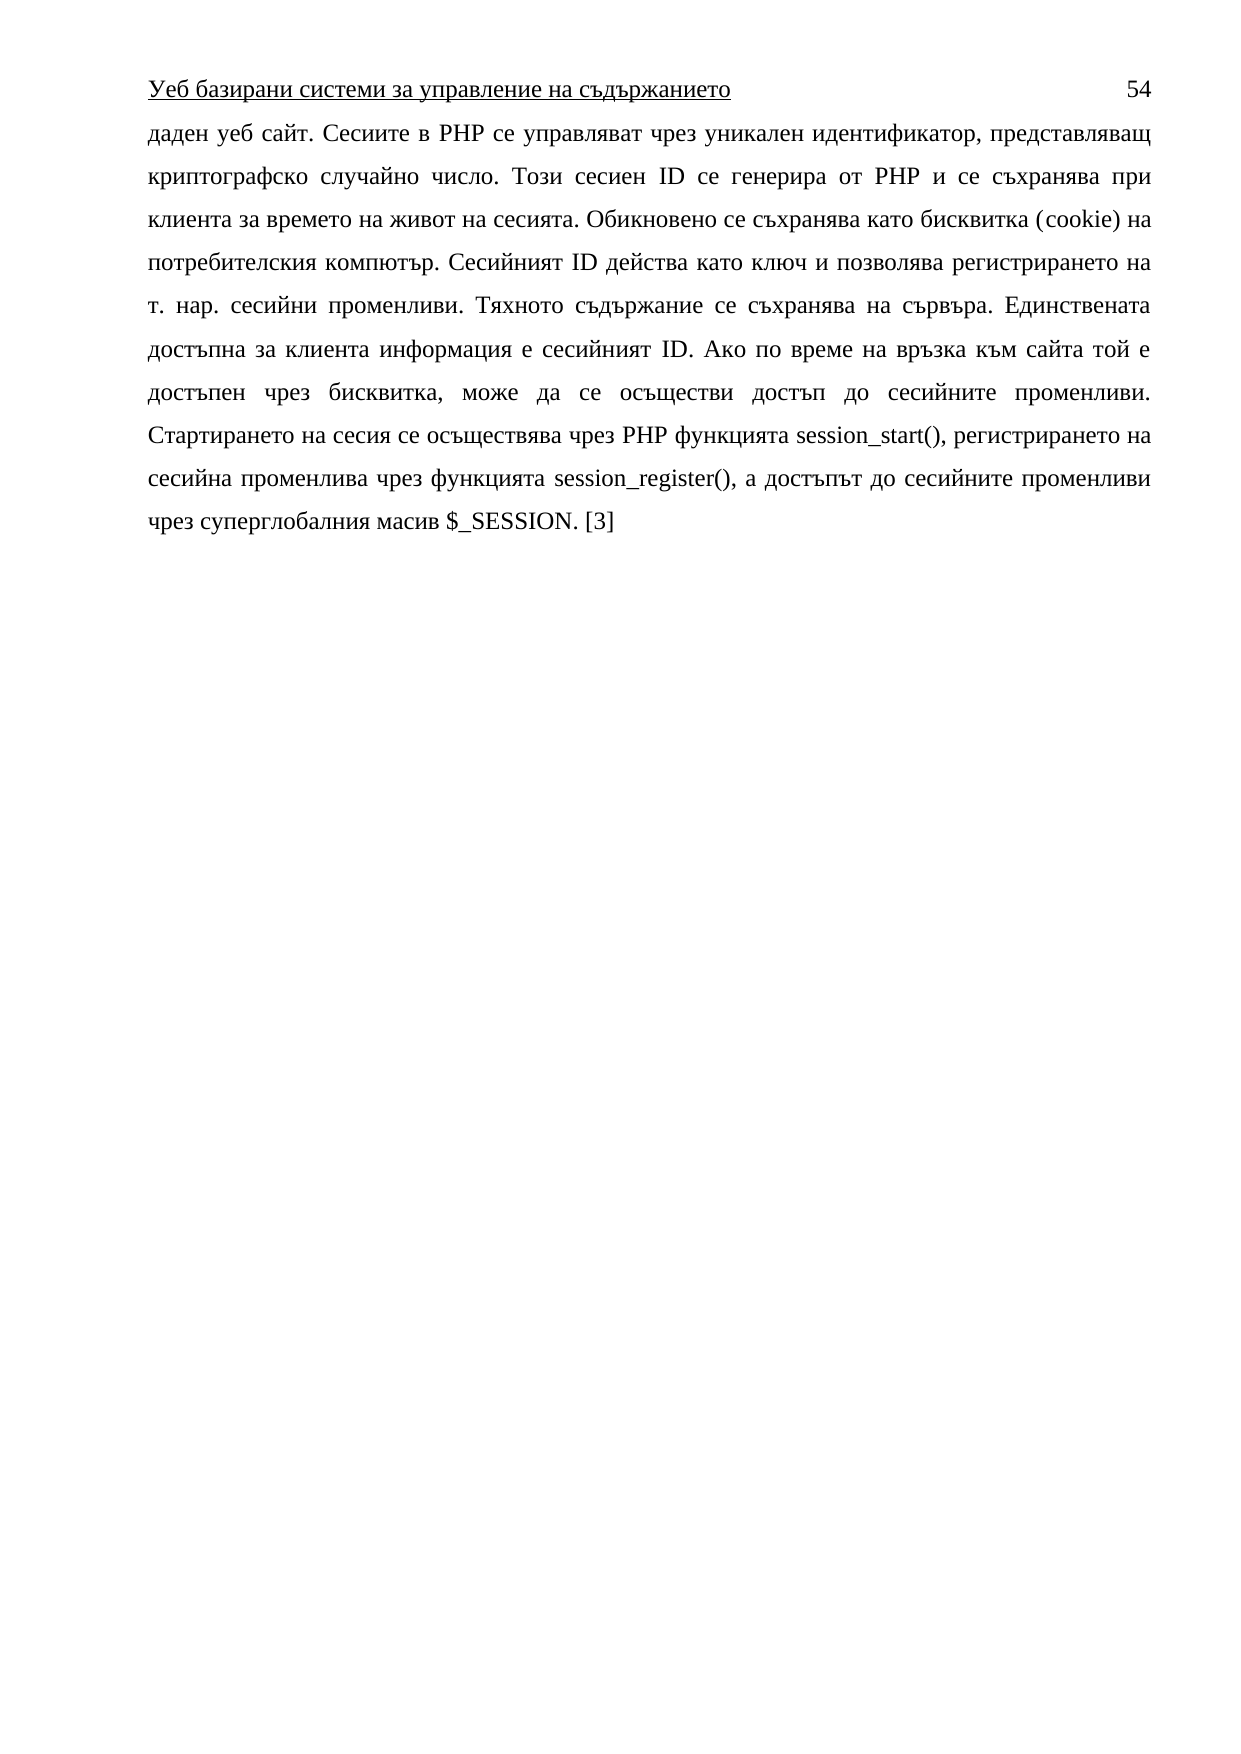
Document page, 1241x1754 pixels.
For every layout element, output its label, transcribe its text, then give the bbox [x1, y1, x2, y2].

text даден уеб сайт. Сесиите в PHP се управляват чрез уникален идентификатор, представляващ криптографско случайно число. Този сесиен ID се генерира от PHP и се съхранява при клиента за времето на живот на сесията. Обикновено се съхранява като бисквитка (cookie) на потребителския компютър. Сесийният ID действа като ключ и позволява регистрирането на т. нар. сесийни променливи. Тяхното съдържание се съхранява на сървъра. Единствената достъпна за клиента информация е сесийният ID. Ако по време на връзка към сайта той е достъпен чрез бисквитка, може да се осъществи достъп до сесийните променливи. Стартирането на сесия се осъществява чрез PHP функцията session_start(), регистрирането на сесийна променлива чрез функцията session_register(), а достъпът до сесийните променливи чрез суперглобалния масив $_SESSION. [3] [148, 118, 1151, 535]
